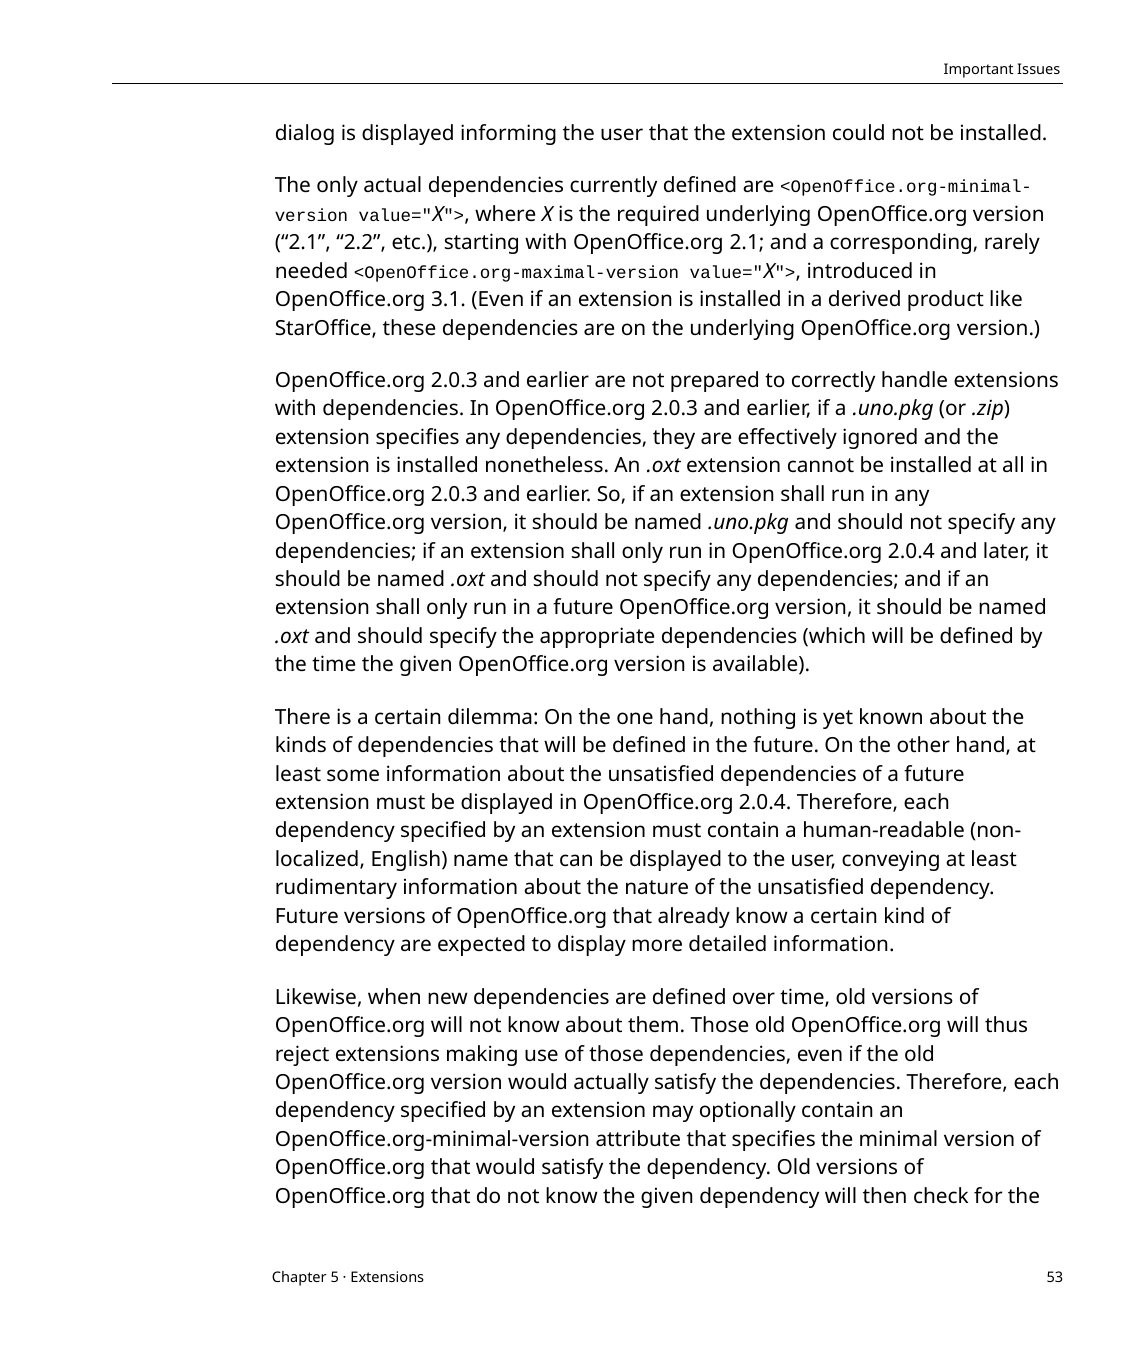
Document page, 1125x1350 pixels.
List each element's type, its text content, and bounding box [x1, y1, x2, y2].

text dialog is displayed informing the user that the extension could not be installed. [274, 118, 1063, 147]
text Likewise, when new dependencies are defined over time, old versions of OpenOffice.org will not know about them. Those old OpenOffice.org will thus reject extensions making use of those dependencies, even if the old OpenOffice.org version would actually satisfy the dependencies. Therefore, each dependency specified by an extension may optionally contain an OpenOffice.org-minimal-version attribute that specifies the minimal version of OpenOffice.org that would satisfy the dependency. Old versions of OpenOffice.org that do not know the given dependency will then check for the [274, 982, 1063, 1209]
text There is a certain dilemma: On the one hand, nothing is yet known about the kinds of dependencies that will be defined in the future. On the other hand, at least some information about the unsatisfied dependencies of a future extension must be displayed in OpenOffice.org 2.0.4. Therefore, each dependency specified by an extension must contain a human-readable (non-localized, English) name that can be displayed to the user, conveying at least rudimentary information about the nature of the unsatisfied dependency. Future versions of OpenOffice.org that already know a certain kind of dependency are expected to display more detailed information. [274, 702, 1063, 958]
text OpenOffice.org 2.0.3 and earlier are not prepared to correctly handle extensions with dependencies. In OpenOffice.org 2.0.3 and earlier, if a .uno.pkg (or .zip) extension specifies any dependencies, they are effectively ignored and the extension is installed nonetheless. An .oxt extension cannot be installed at all in OpenOffice.org 2.0.3 and earlier. So, if an extension shall run in any OpenOffice.org version, it should be named .uno.pkg and should not specify any dependencies; if an extension shall only run in OpenOffice.org 2.0.4 and later, it should be named .oxt and should not specify any dependencies; and if an extension shall only run in a future OpenOffice.org version, it should be named .oxt and should specify the appropriate dependencies (which will be defined by the time the given OpenOffice.org version is available). [274, 365, 1063, 678]
text The only actual dependencies currently defined are <OpenOffice.org-minimal-version value="X">, where X is the required underlying OpenOffice.org version (“2.1”, “2.2”, etc.), starting with OpenOffice.org 2.1; and a corresponding, rarely needed <OpenOffice.org-maximal-version value="X">, introduced in OpenOffice.org 3.1. (Even if an extension is installed in a derived product like StarOffice, these dependencies are on the underlying OpenOffice.org version.) [274, 171, 1063, 341]
